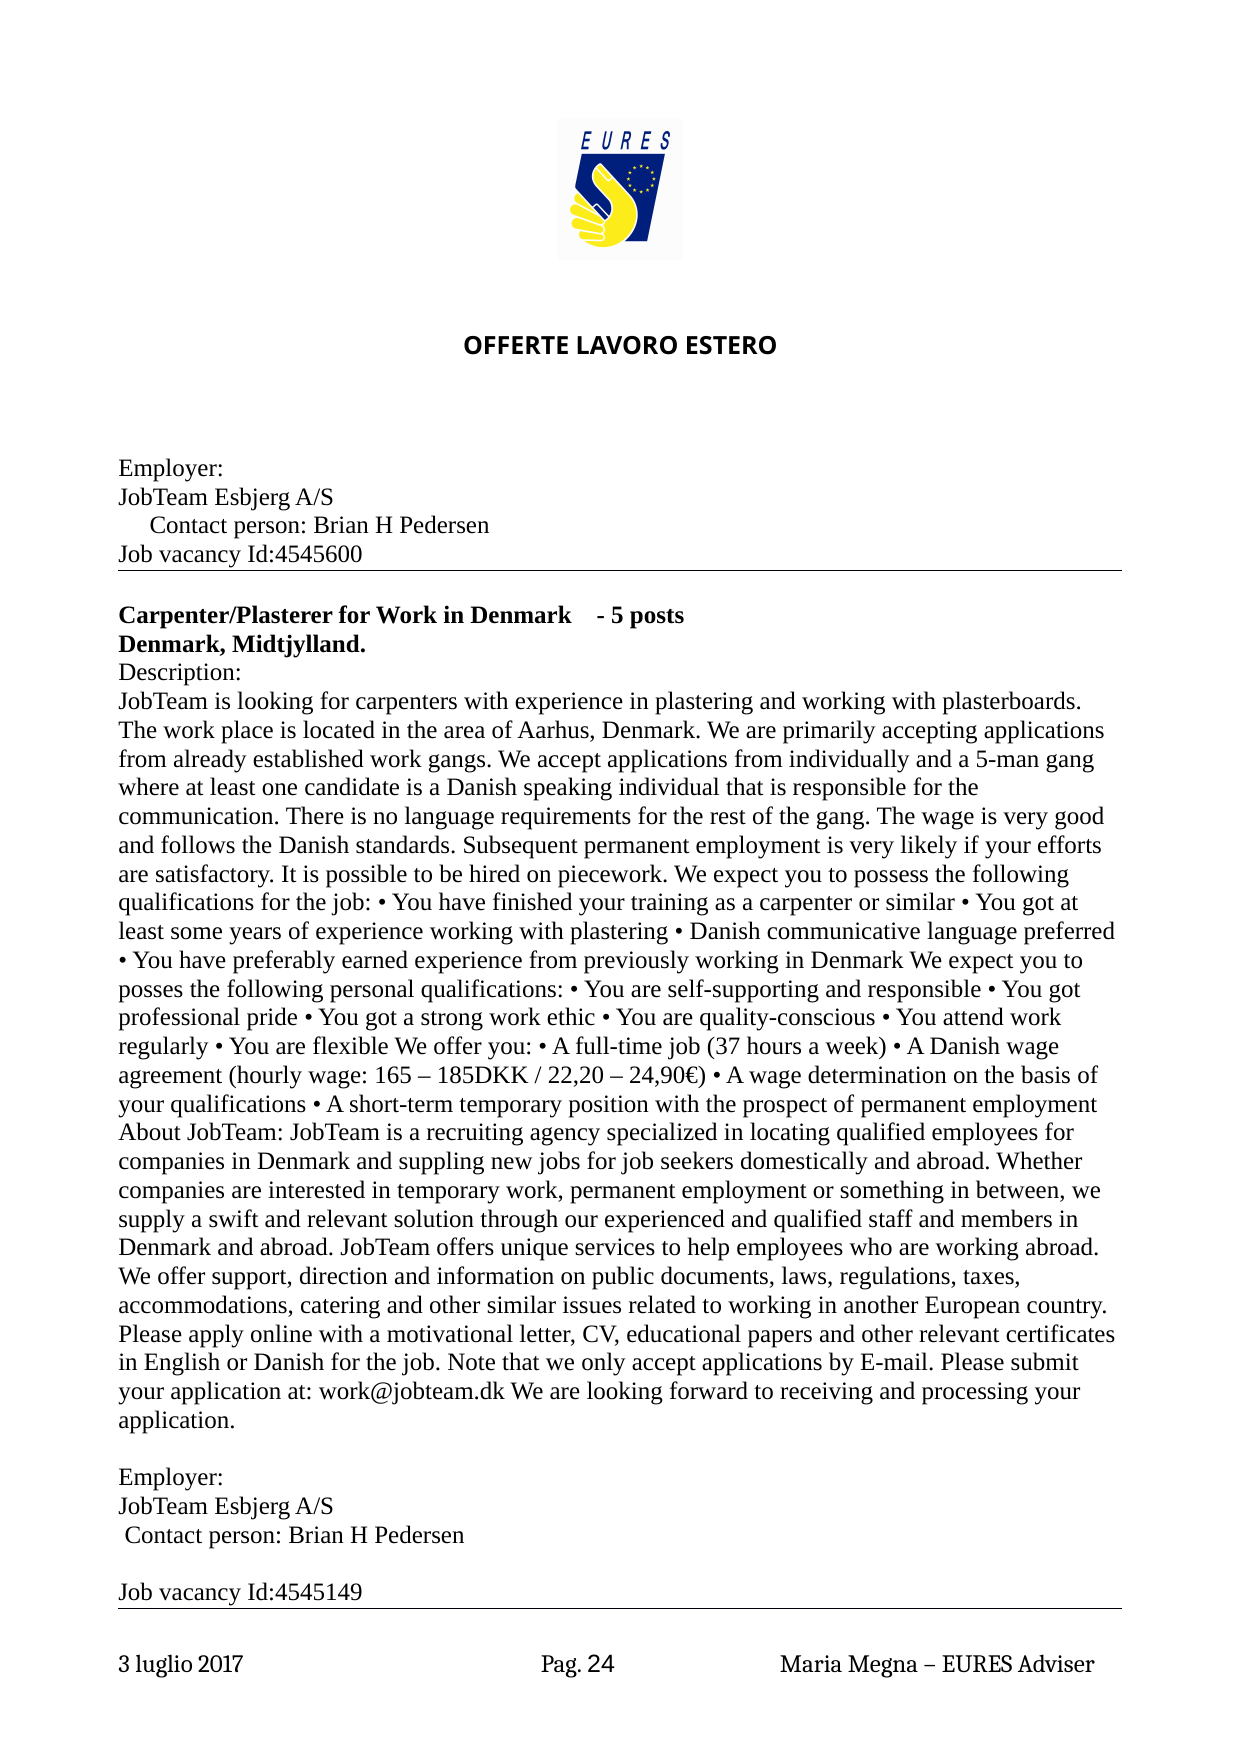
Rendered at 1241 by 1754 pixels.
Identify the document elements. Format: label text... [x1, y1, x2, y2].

text Denmark, Midtjylland. [118, 629, 1122, 657]
text Job vacancy Id:4545600 [118, 539, 1122, 570]
text JobTeam Esbjerg A/S [118, 482, 1122, 511]
text Job vacancy Id:4545149 [118, 1577, 1122, 1608]
picture [557, 118, 683, 260]
text Contact person: Brian H Pedersen [118, 1520, 1122, 1549]
text JobTeam Esbjerg A/S [118, 1491, 1122, 1520]
text Contact person: Brian H Pedersen [118, 511, 1122, 539]
text JobTeam is looking for carpenters with experience in plastering and working with plasterboards. The work place is located in the area of Aarhus, Denmark. We are primarily accepting applications from already established work gangs. We accept applications from individually and a 5-man gang where at least one candidate is a Danish speaking individual that is responsible for the communication. There is no language requirements for the rest of the gang. The wage is very good and follows the Danish standards. Subsequent permanent employment is very likely if your efforts are satisfactory. It is possible to be hired on piecework. We expect you to possess the following qualifications for the job: • You have finished your training as a carpenter or similar • You got at least some years of experience working with plastering • Danish communicative language preferred • You have preferably earned experience from previously working in Denmark We expect you to posses the following personal qualifications: • You are self-supporting and responsible • You got professional pride • You got a strong work ethic • You are quality-conscious • You attend work regularly • You are flexible We offer you: • A full-time job (37 hours a week) • A Danish wage agreement (hourly wage: 165 – 185DKK / 22,20 – 24,90€) • A wage determination on the basis of your qualifications • A short-term temporary position with the prospect of permanent employment About JobTeam: JobTeam is a recruiting agency specialized in locating qualified employees for companies in Denmark and suppling new jobs for job seekers domestically and abroad. Whether companies are interested in temporary work, permanent employment or something in between, we supply a swift and relevant solution through our experienced and qualified staff and members in Denmark and abroad. JobTeam offers unique services to help employees who are working abroad. We offer support, direction and information on public documents, laws, regulations, taxes, accommodations, catering and other similar issues related to working in another European country. Please apply online with a motivational letter, CV, educational papers and other relevant certificates in English or Danish for the job. Note that we only accept applications by E-mail. Please submit your application at: work@jobteam.dk We are looking forward to receiving and processing your application. [118, 686, 1122, 1434]
text Employer: [118, 453, 1122, 482]
text Carpenter/Plasterer for Work in Denmark - 5 posts [118, 600, 1122, 629]
text Description: [118, 657, 1122, 686]
text Employer: [118, 1462, 1122, 1491]
